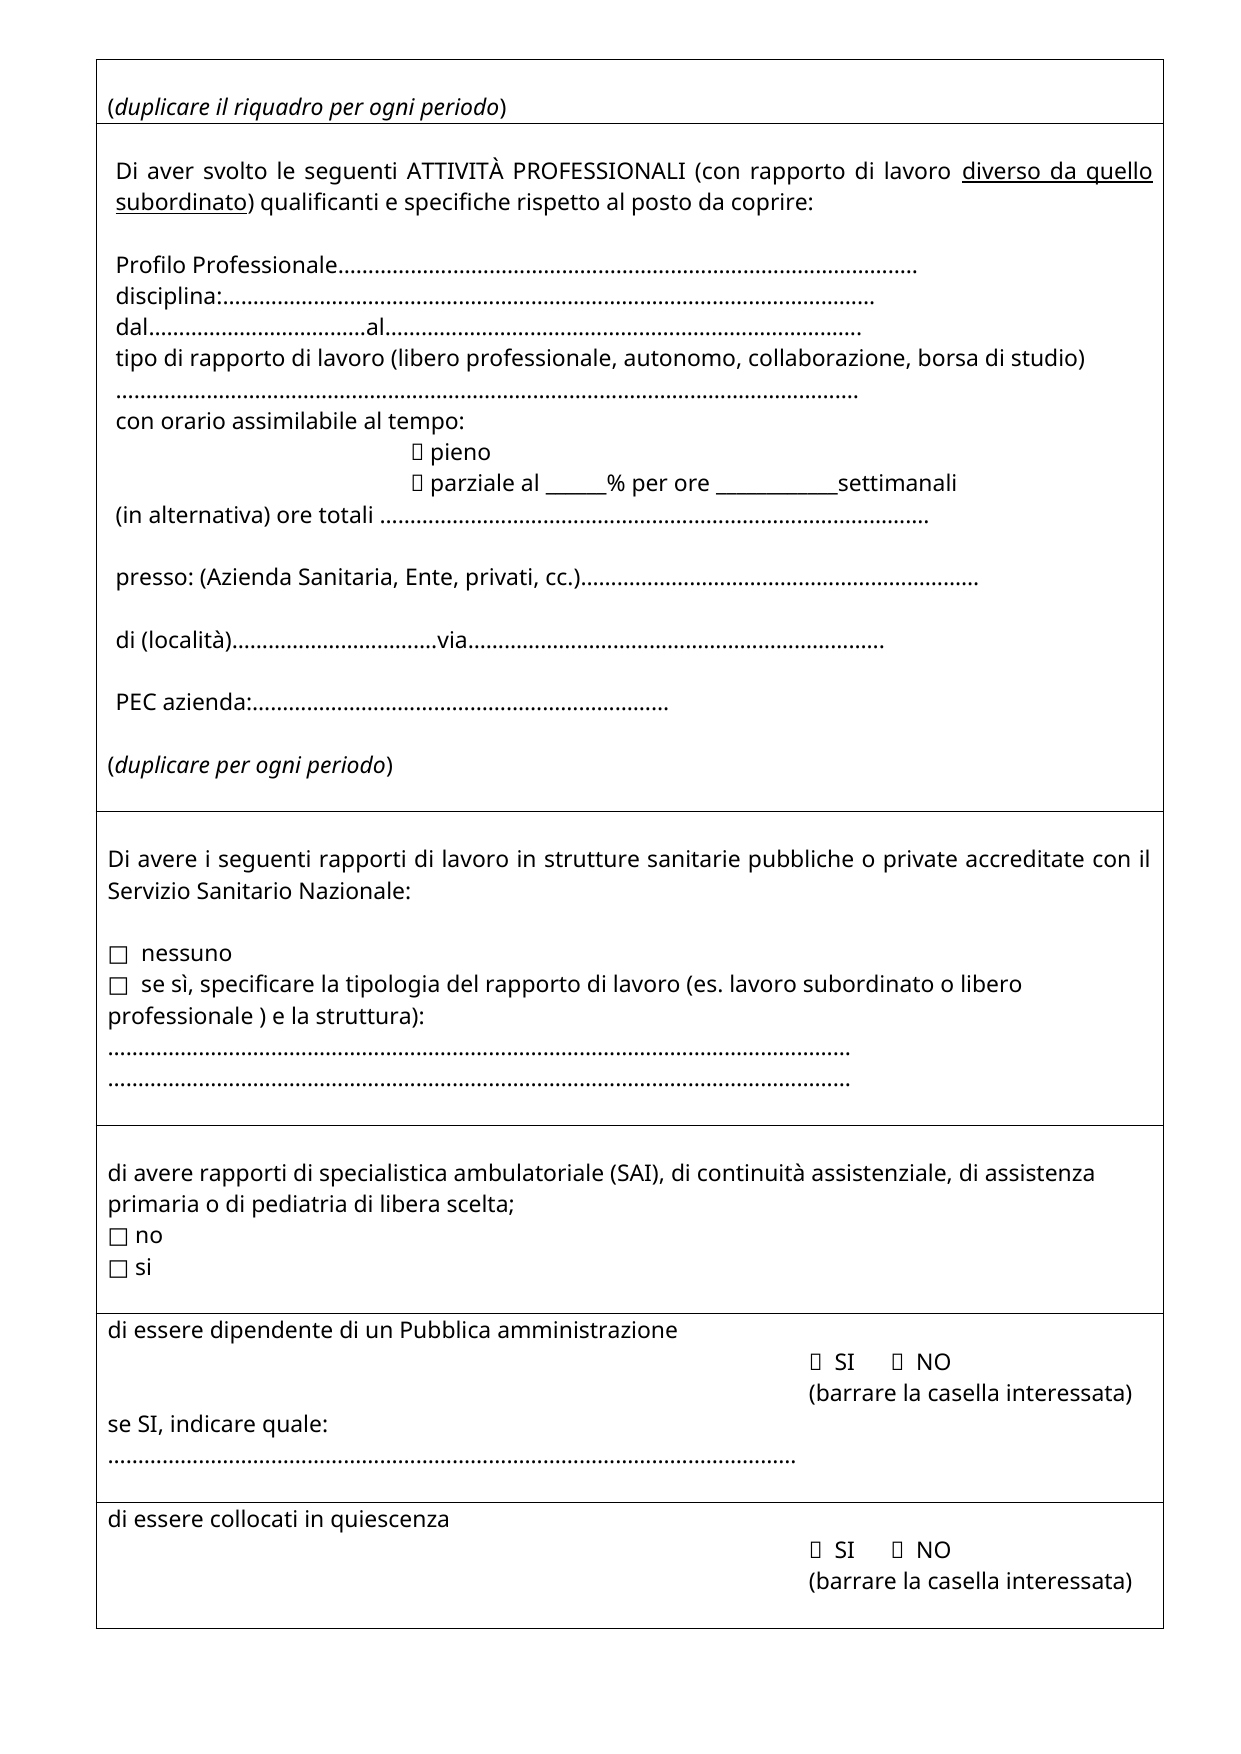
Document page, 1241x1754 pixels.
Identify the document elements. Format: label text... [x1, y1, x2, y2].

table_cell [73, 123, 96, 862]
table_cell di essere collocati in quiescenza  SI  NO (barrare la casella interessata) se SI, indicare: da quando: ………………….. tipologia di pensione: ………………………………………… Se SI, dichiaro di aver preso visione nell’avviso di selezione di quanto previsto per i candidati in quiescenza. [97, 1503, 1163, 1628]
table_cell [73, 863, 96, 1125]
table_cell (duplicare il riquadro per ogni periodo) [97, 60, 1163, 123]
table_cell di essere dipendente di un Pubblica amministrazione  SI  NO (barrare la casella interessata) se SI, indicare quale: …………………………………………………………………………………………………… [97, 1314, 1163, 1502]
table_cell [73, 1125, 96, 1313]
table_cell [73, 1502, 96, 1628]
table_cell [73, 1313, 96, 1502]
table_cell di avere rapporti di specialistica ambulatoriale (SAI), di continuità assistenziale, di assistenza primaria o di pediatria di libera scelta; □ no □ si [97, 1126, 1163, 1313]
table_cell Di avere i seguenti rapporti di lavoro in strutture sanitarie pubbliche o private accreditate con il Servizio Sanitario Nazionale: □ nessuno □ se sì, specificare la tipologia del rapporto di lavoro (es. lavoro subordinato o libero professionale ) e la struttura): …………………………………………………………………………………………………………… …………………………………………………………………………………………………………… [97, 812, 1163, 1125]
table_cell [73, 59, 96, 123]
table_cell Di aver svolto le seguenti ATTIVITÀ PROFESSIONALI (con rapporto di lavoro diverso da quello subordinato) qualificanti e specifiche rispetto al posto da coprire: Profilo Professionale……………….………………………………………………………………….. disciplina:……………………………………………………………………………………………… dal………………………………al……………………………………………………………………. tipo di rapporto di lavoro (libero professionale, autonomo, collaborazione, borsa di studio) ……………………………………………………………………..……………………………………. con orario assimilabile al tempo:  pieno  parziale al ______% per ore ____________settimanali (in alternativa) ore totali ………………………………………………………………………………. presso: (Azienda Sanitaria, Ente, privati, cc.)………………………………………………………… di (località)…………………………….via……………………………………………………….….. PEC azienda:…………………………………………………………… (duplicare per ogni periodo) [97, 124, 1163, 811]
